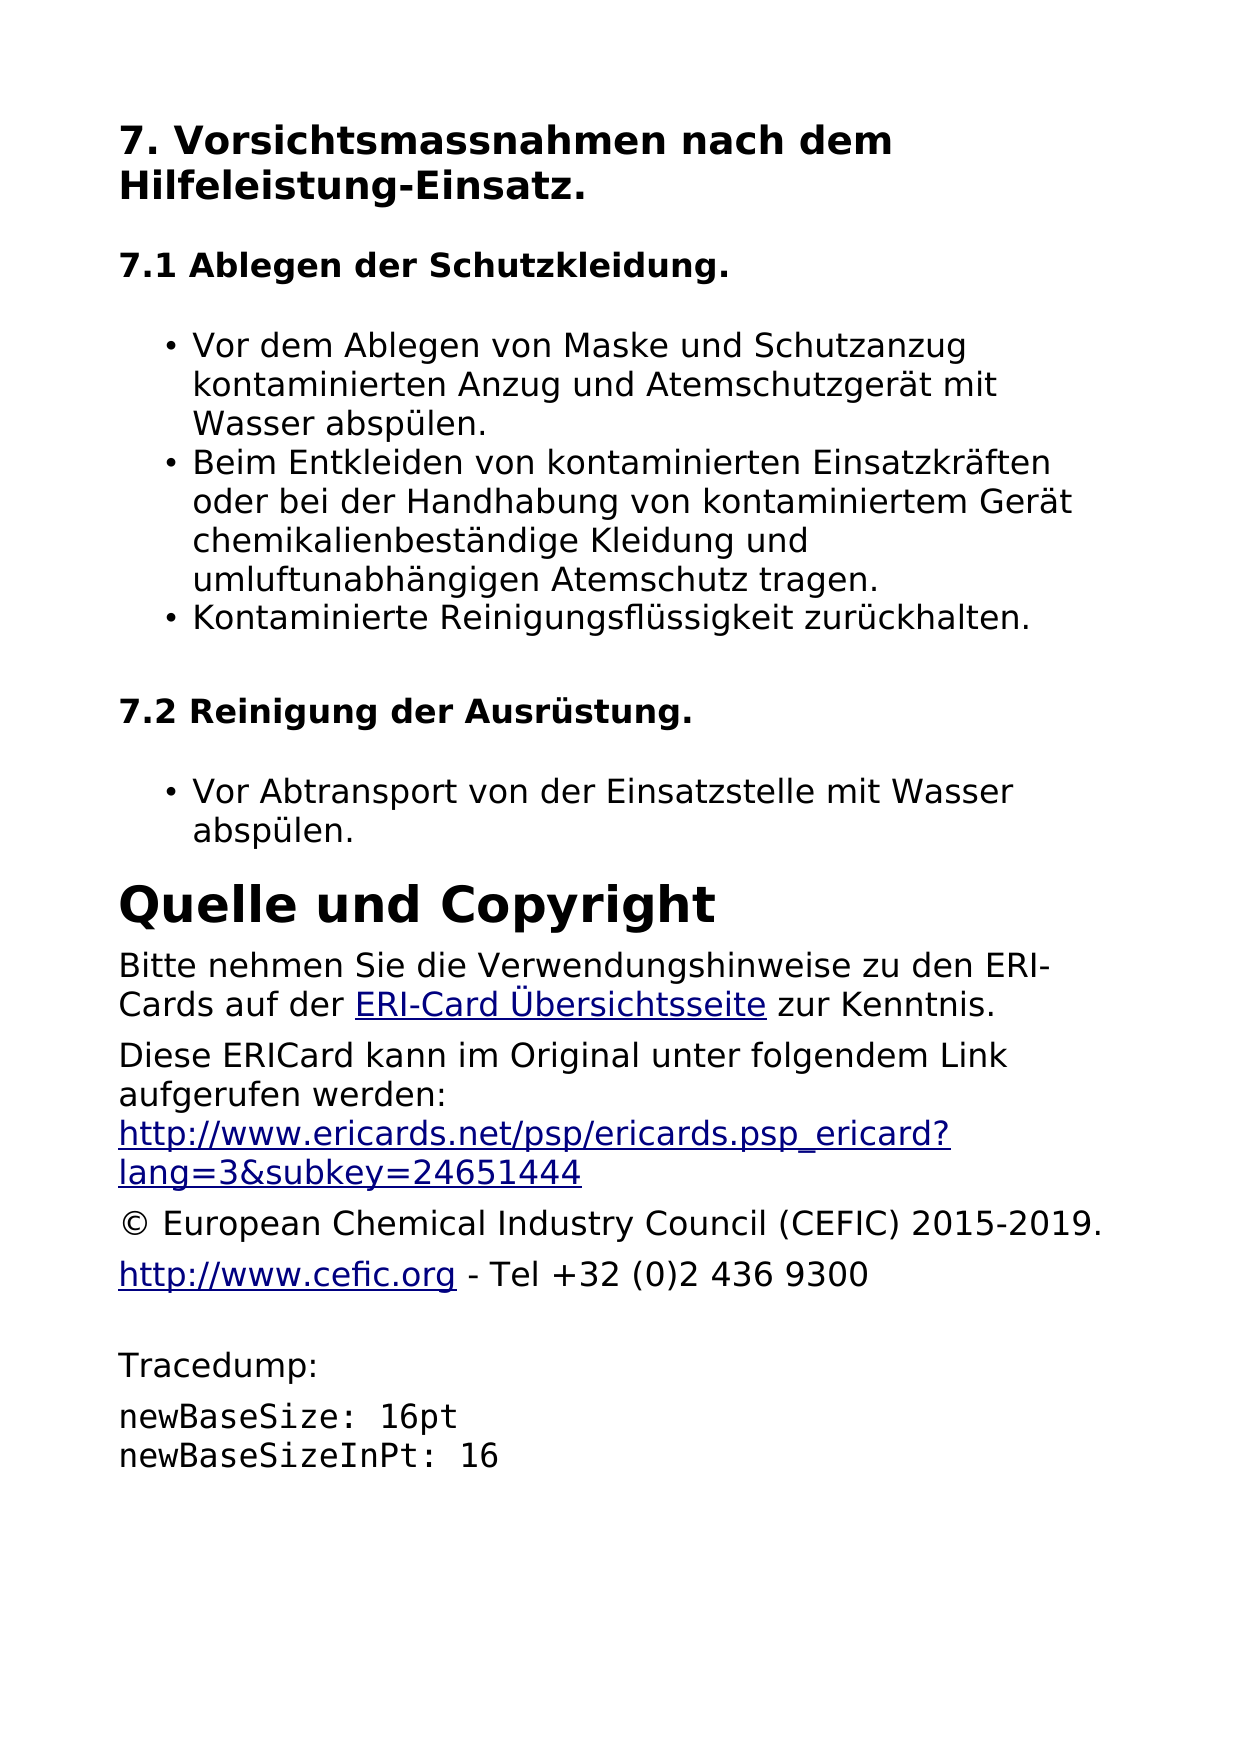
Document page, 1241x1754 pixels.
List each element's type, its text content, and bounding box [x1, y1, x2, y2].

text http://www.cefic.org - Tel +32 (0)2 436 9300 [118, 1256, 1122, 1295]
subtitle 7.1 Ablegen der Schutzkleidung. [118, 246, 1122, 285]
subtitle Quelle und Copyright [118, 876, 1122, 934]
text Bitte nehmen Sie die Verwendungshinweise zu den ERI-Cards auf der ERI-Card Übersichtsseite zur Kenntnis. [118, 946, 1122, 1024]
text Diese ERICard kann im Original unter folgendem Link aufgerufen werden: http://www.ericards.net/psp/ericards.psp_ericard?lang=3&subkey=24651444 [118, 1037, 1122, 1192]
text © European Chemical Industry Council (CEFIC) 2015-2019. [118, 1204, 1122, 1243]
list Vor Abtransport von der Einsatzstelle mit Wasser abspülen. [177, 773, 1122, 851]
text Tracedump: [118, 1307, 1122, 1385]
list Beim Entkleiden von kontaminierten Einsatzkräften oder bei der Handhabung von kontaminiertem Gerät chemikalienbeständige Kleidung und umluftunabhängigen Atemschutz tragen. [177, 443, 1122, 599]
list Kontaminierte Reinigungsflüssigkeit zurückhalten. [177, 599, 1122, 638]
list Vor dem Ablegen von Maske und Schutzanzug kontaminierten Anzug und Atemschutzgerät mit Wasser abspülen. [177, 327, 1122, 443]
subtitle 7.2 Reinigung der Ausrüstung. [118, 692, 1122, 731]
subtitle 7. Vorsichtsmassnahmen nach dem Hilfeleistung-Einsatz. [118, 118, 1122, 208]
text newBaseSize: 16pt newBaseSizeInPt: 16 [118, 1397, 1122, 1475]
